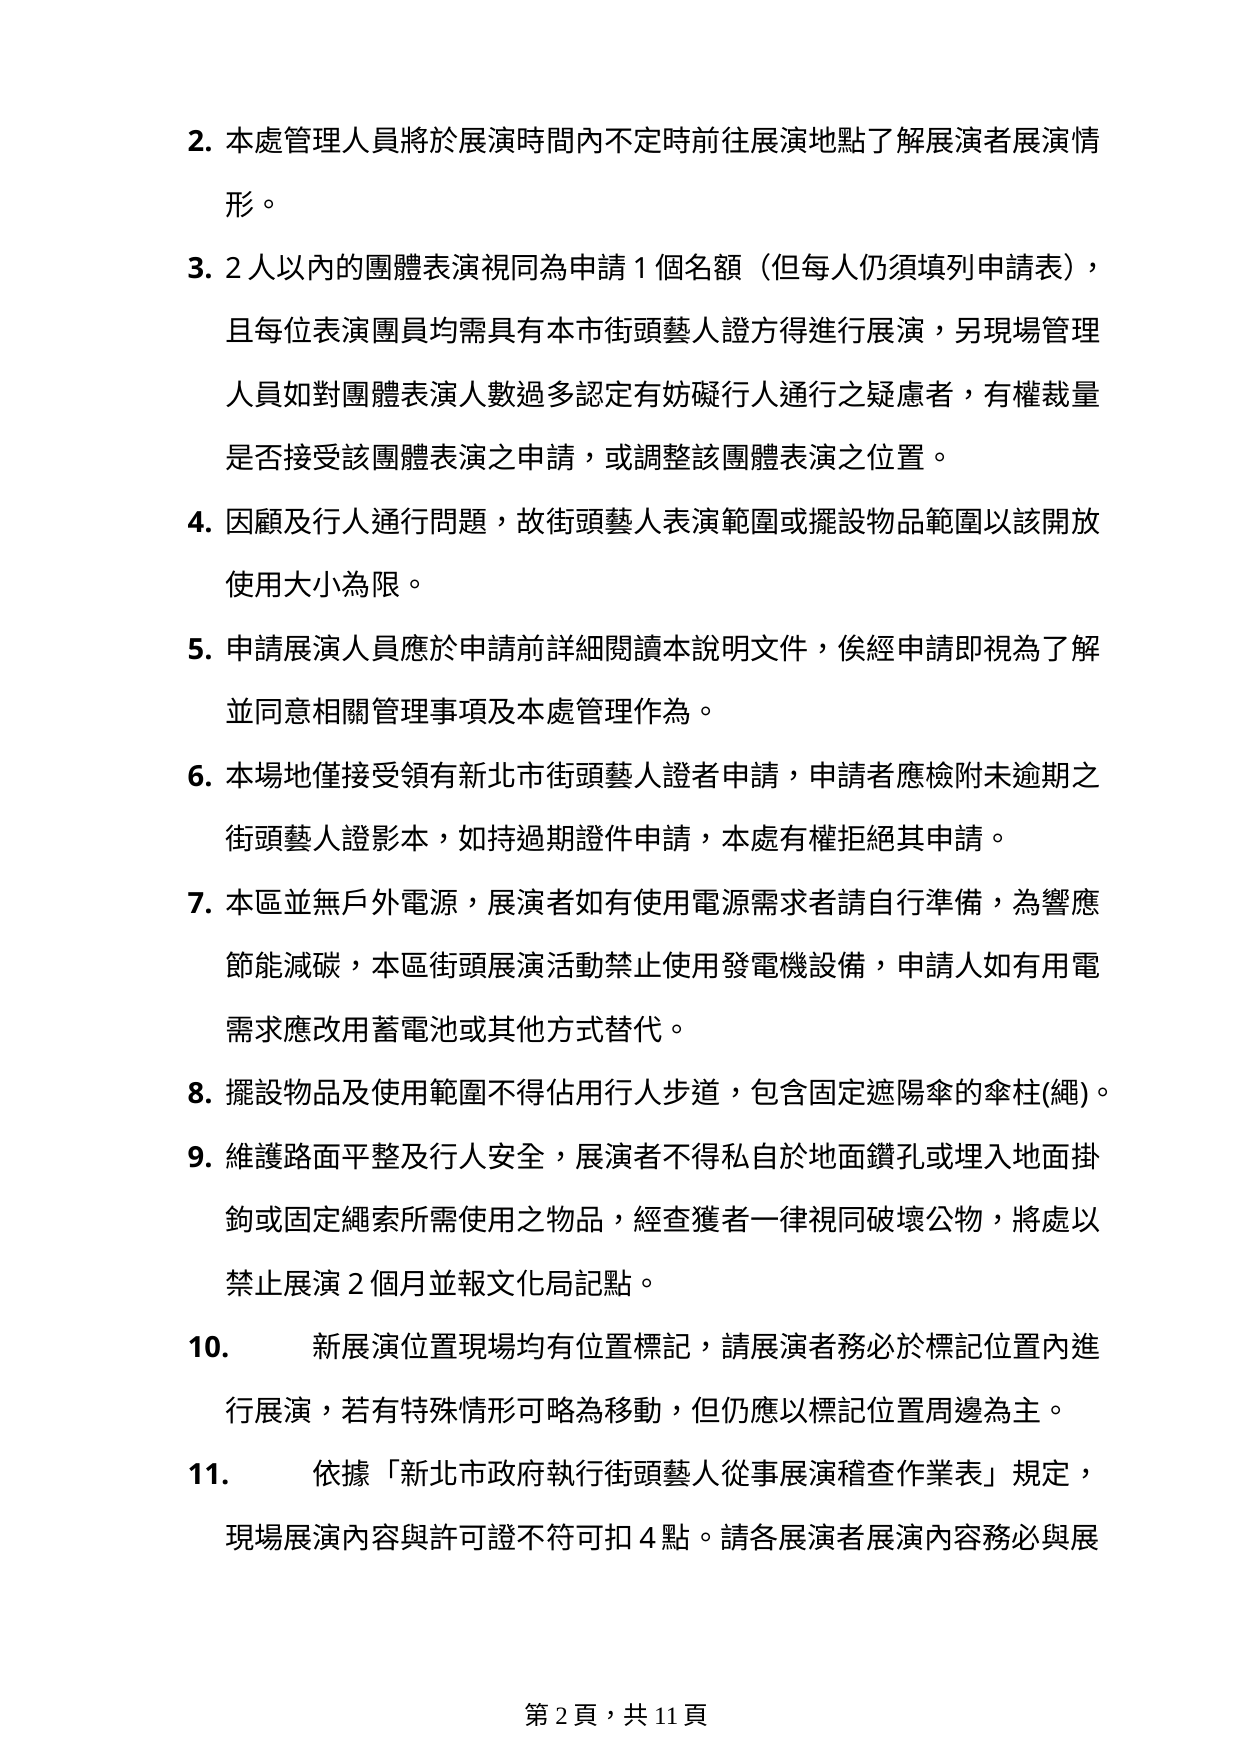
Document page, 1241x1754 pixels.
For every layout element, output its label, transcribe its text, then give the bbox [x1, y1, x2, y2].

list 2人以內的團體表演視同為申請1個名額（但每人仍須填列申請表），且每位表演團員均需具有本市街頭藝人證方得進行展演，另現場管理人員如對團體表演人數過多認定有妨礙行人通行之疑慮者，有權裁量是否接受該團體表演之申請，或調整該團體表演之位置。 [187, 244, 1100, 477]
list 依據「新北市政府執行街頭藝人從事展演稽查作業表」規定，現場展演內容與許可證不符可扣4點。請各展演者展演內容務必與展 [187, 1451, 1100, 1557]
list 本場地僅接受領有新北市街頭藝人證者申請，申請者應檢附未逾期之街頭藝人證影本，如持過期證件申請，本處有權拒絕其申請。 [187, 752, 1100, 858]
list 因顧及行人通行問題，故街頭藝人表演範圍或擺設物品範圍以該開放使用大小為限。 [187, 498, 1100, 604]
list 維護路面平整及行人安全，展演者不得私自於地面鑽孔或埋入地面掛鉤或固定繩索所需使用之物品，經查獲者一律視同破壞公物，將處以禁止展演2個月並報文化局記點。 [187, 1133, 1100, 1303]
list 擺設物品及使用範圍不得佔用行人步道，包含固定遮陽傘的傘柱(繩)。 [187, 1070, 1100, 1112]
list 新展演位置現場均有位置標記，請展演者務必於標記位置內進行展演，若有特殊情形可略為移動，但仍應以標記位置周邊為主。 [187, 1324, 1100, 1429]
list 本區並無戶外電源，展演者如有使用電源需求者請自行準備，為響應節能減碳，本區街頭展演活動禁止使用發電機設備，申請人如有用電需求應改用蓄電池或其他方式替代。 [187, 879, 1100, 1048]
list 本處管理人員將於展演時間內不定時前往展演地點了解展演者展演情形。 [187, 117, 1100, 223]
list 申請展演人員應於申請前詳細閱讀本說明文件，俟經申請即視為了解並同意相關管理事項及本處管理作為。 [187, 625, 1100, 731]
